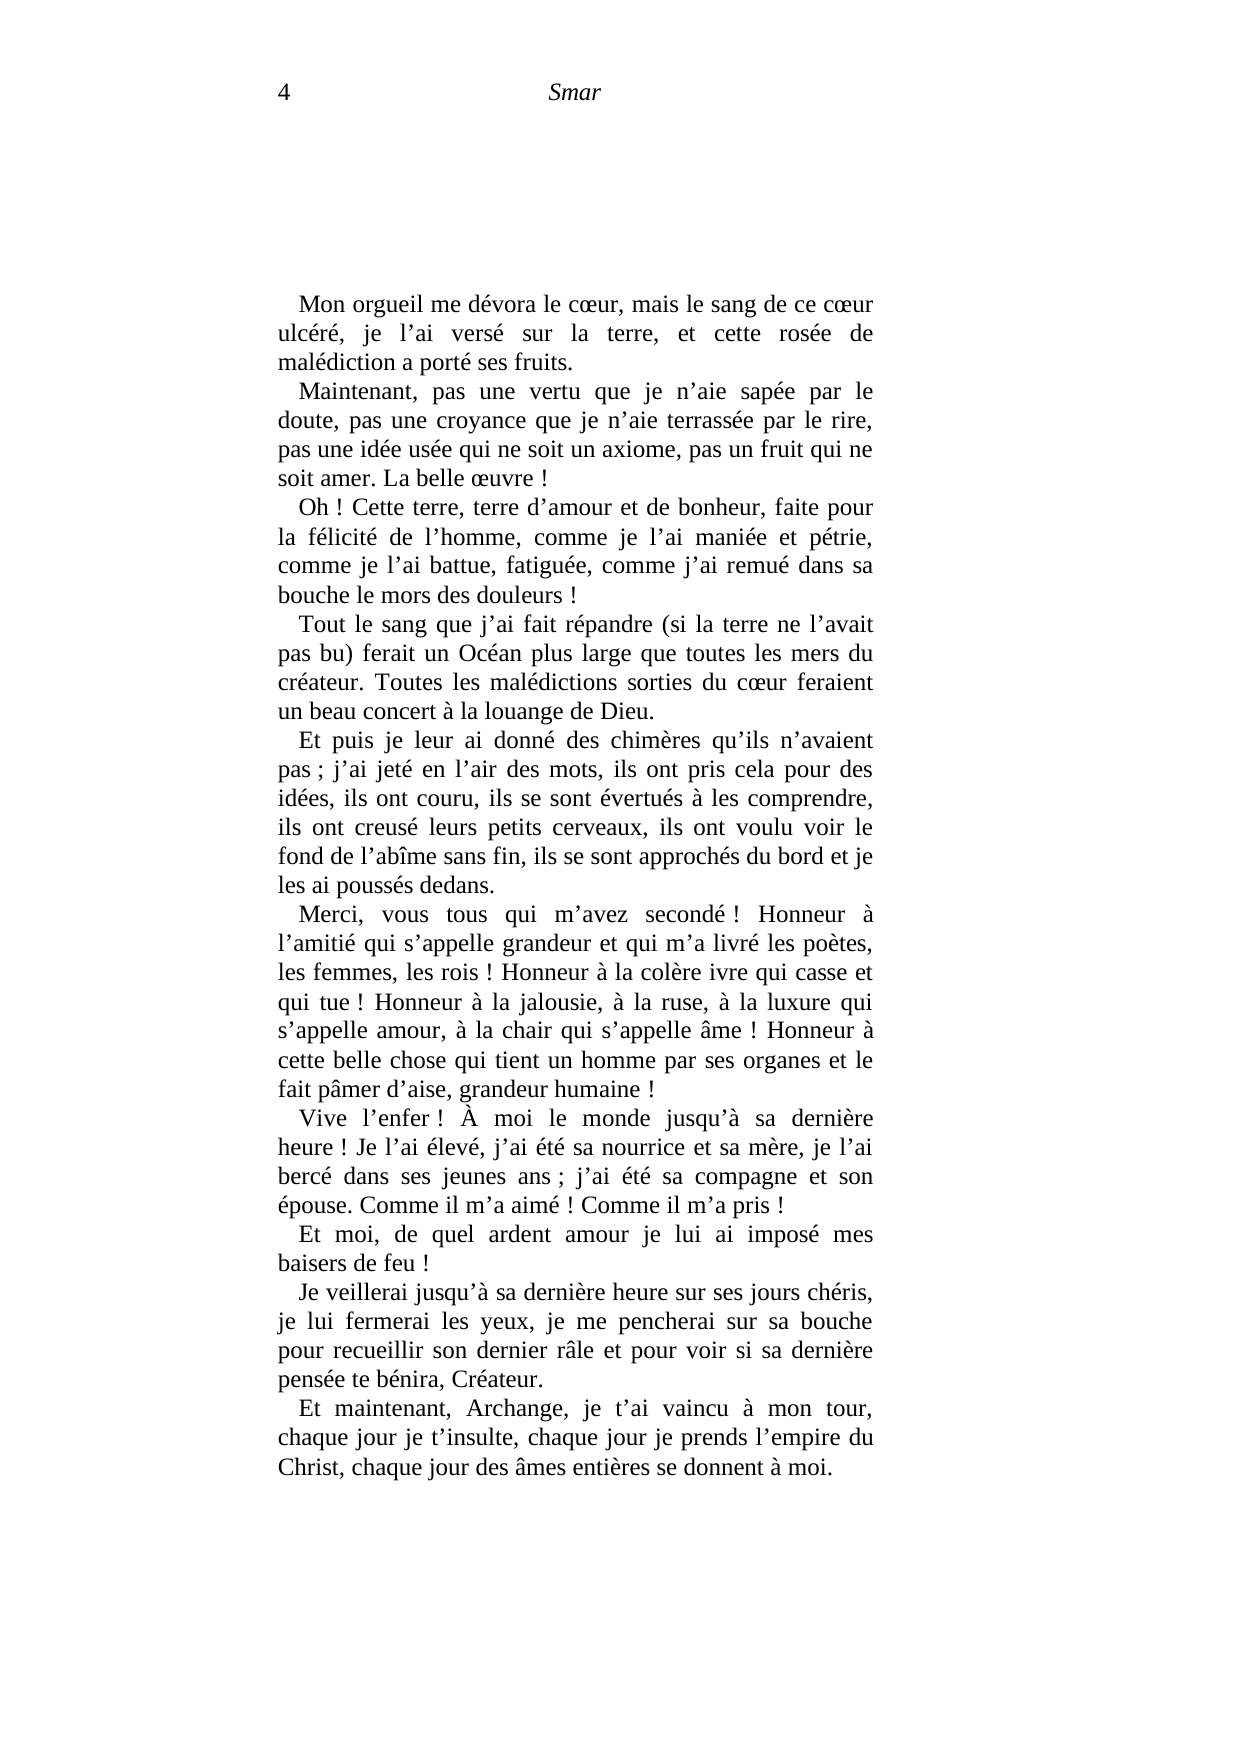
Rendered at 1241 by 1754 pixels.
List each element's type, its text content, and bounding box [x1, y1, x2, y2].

text Maintenant, pas une vertu que je n’aie sapée par le doute, pas une croyance que je n’aie terrassée par le rire, pas une idée usée qui ne soit un axiome, pas un fruit qui ne soit amer. La belle œuvre ! [278, 376, 874, 492]
text Merci, vous tous qui m’avez secondé ! Honneur à l’amitié qui s’appelle grandeur et qui m’a livré les poètes, les femmes, les rois ! Honneur à la colère ivre qui casse et qui tue ! Honneur à la jalousie, à la ruse, à la luxure qui s’appelle amour, à la chair qui s’appelle âme ! Honneur à cette belle chose qui tient un homme par ses organes et le fait pâmer d’aise, grandeur humaine ! [278, 899, 874, 1103]
text Tout le sang que j’ai fait répandre (si la terre ne l’avait pas bu) ferait un Océan plus large que toutes les mers du créateur. Toutes les malédictions sorties du cœur feraient un beau concert à la louange de Dieu. [278, 608, 874, 725]
text Oh ! Cette terre, terre d’amour et de bonheur, faite pour la félicité de l’homme, comme je l’ai maniée et pétrie, comme je l’ai battue, fatiguée, comme j’ai remué dans sa bouche le mors des douleurs ! [278, 492, 874, 608]
text Et puis je leur ai donné des chimères qu’ils n’avaient pas ; j’ai jeté en l’air des mots, ils ont pris cela pour des idées, ils ont couru, ils se sont évertués à les comprendre, ils ont creusé leurs petits cerveaux, ils ont voulu voir le fond de l’abîme sans fin, ils se sont approchés du bord et je les ai poussés dedans. [278, 725, 874, 899]
text Vive l’enfer ! À moi le monde jusqu’à sa dernière heure ! Je l’ai élevé, j’ai été sa nourrice et sa mère, je l’ai bercé dans ses jeunes ans ; j’ai été sa compagne et son épouse. Comme il m’a aimé ! Comme il m’a pris ! [278, 1103, 874, 1219]
text Et moi, de quel ardent amour je lui ai imposé mes baisers de feu ! [278, 1219, 874, 1277]
text Et maintenant, Archange, je t’ai vaincu à mon tour, chaque jour je t’insulte, chaque jour je prends l’empire du Christ, chaque jour des âmes entières se donnent à moi. [278, 1393, 874, 1480]
text Je veillerai jusqu’à sa dernière heure sur ses jours chéris, je lui fermerai les yeux, je me pencherai sur sa bouche pour recueillir son dernier râle et pour voir si sa dernière pensée te bénira, Créateur. [278, 1277, 874, 1393]
text Mon orgueil me dévora le cœur, mais le sang de ce cœur ulcéré, je l’ai versé sur la terre, et cette rosée de malédiction a porté ses fruits. [278, 289, 874, 376]
